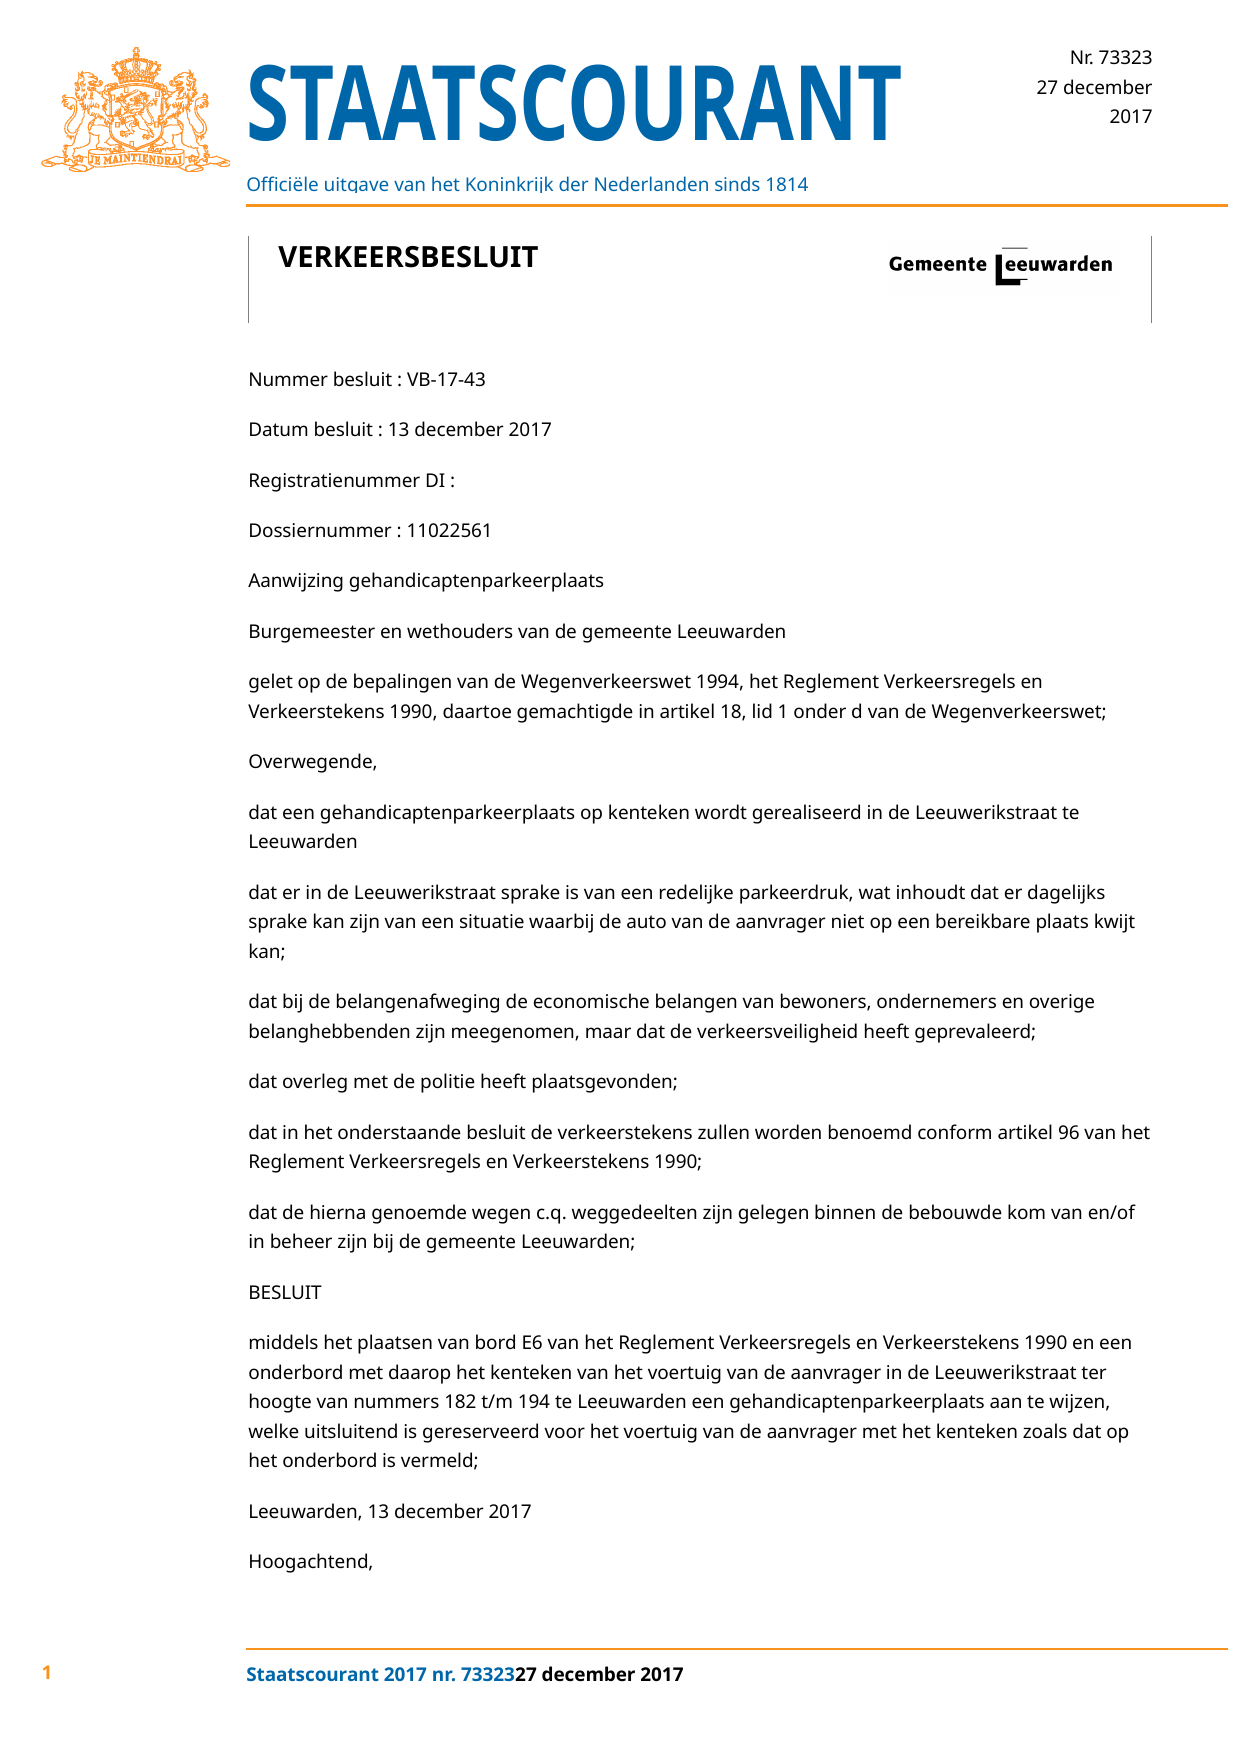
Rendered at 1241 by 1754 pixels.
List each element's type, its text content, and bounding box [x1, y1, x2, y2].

text dat de hierna genoemde wegen c.q. weggedeelten zijn gelegen binnen de bebouwde kom van en/of in beheer zijn bij de gemeente Leeuwarden; [248, 1199, 1152, 1254]
text dat bij de belangenafweging de economische belangen van bewoners, ondernemers en overige belanghebbenden zijn meegenomen, maar dat de verkeersveiligheid heeft geprevaleerd; [248, 988, 1152, 1044]
text Overwegende, [248, 748, 1152, 774]
text gelet op de bepalingen van de Wegenverkeerswet 1994, het Reglement Verkeersregels en Verkeerstekens 1990, daartoe gemachtigde in artikel 18, lid 1 onder d van de Wegenverkeerswet; [248, 668, 1152, 724]
text Hoogachtend, [248, 1548, 1152, 1574]
picture [882, 236, 1119, 297]
text dat een gehandicaptenparkeerplaats op kenteken wordt gerealiseerd in de Leeuwerikstraat te Leeuwarden [248, 799, 1152, 854]
text BESLUIT [248, 1279, 1152, 1304]
text dat in het onderstaande besluit de verkeerstekens zullen worden benoemd conform artikel 96 van het Reglement Verkeersregels en Verkeerstekens 1990; [248, 1119, 1152, 1174]
text Dossiernummer : 11022561 [248, 517, 1152, 543]
text Leeuwarden, 13 december 2017 [248, 1498, 1152, 1524]
picture [41, 47, 231, 172]
table_header VERKEERSBESLUIT [249, 236, 850, 323]
text dat er in de Leeuwerikstraat sprake is van een redelijke parkeerdruk, wat inhoudt dat er dagelijks sprake kan zijn van een situatie waarbij de auto van de aanvrager niet op een bereikbare plaats kwijt kan; [248, 879, 1152, 964]
text Burgemeester en wethouders van de gemeente Leeuwarden [248, 618, 1152, 644]
text Nummer besluit : VB-17-43 [248, 366, 1152, 392]
table_header [850, 236, 1151, 323]
text dat overleg met de politie heeft plaatsgevonden; [248, 1068, 1152, 1094]
text Registratienummer DI : [248, 467, 1152, 492]
text middels het plaatsen van bord E6 van het Reglement Verkeersregels en Verkeerstekens 1990 en een onderbord met daarop het kenteken van het voertuig van de aanvrager in de Leeuwerikstraat ter hoogte van nummers 182 t/m 194 te Leeuwarden een gehandicaptenparkeerplaats aan te wijzen, welke uitsluitend is gereserveerd voor het voertuig van de aanvrager met het kenteken zoals dat op het onderbord is vermeld; [248, 1329, 1152, 1473]
text Aanwijzing gehandicaptenparkeerplaats [248, 568, 1152, 593]
text Datum besluit : 13 december 2017 [248, 416, 1152, 442]
